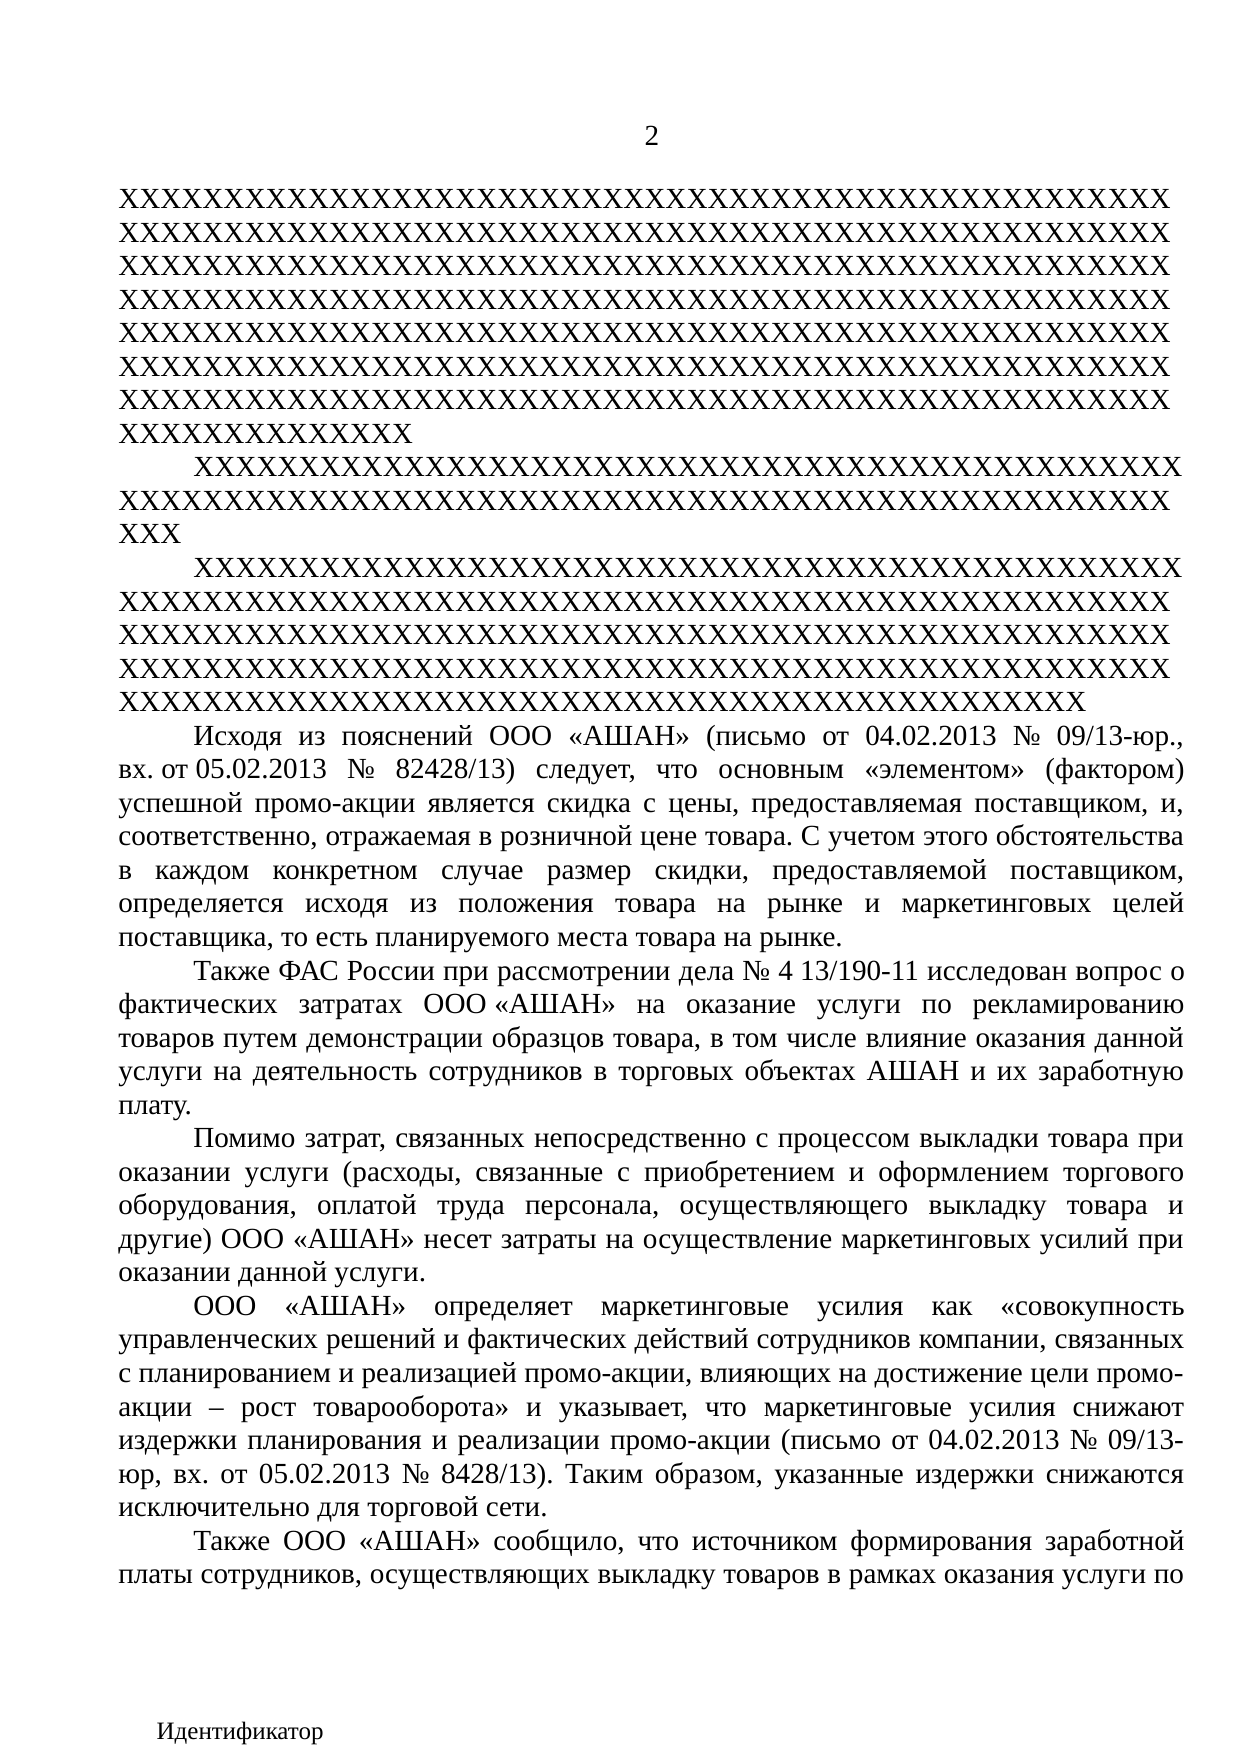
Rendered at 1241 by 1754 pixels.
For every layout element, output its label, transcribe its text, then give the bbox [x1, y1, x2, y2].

text Также ФАС России при рассмотрении дела № 4 13/190-11 исследован вопрос о фактических затратах ООО «АШАН» на оказание услуги по рекламированию товаров путем демонстрации образцов товара, в том числе влияние оказания данной услуги на деятельность сотрудников в торговых объектах АШАН и их заработную плату. [118, 953, 1185, 1120]
text XXXXXXXXXXXXXXXXXXXXXXXXXXXXXXXXXXXXXXXXXXXXXXXXXXXXXXXXXXXXXXXXXXXXXXXXXXXXXXXXXXXXXXXXXXXXXXXXXXXXXXXXXXXXXXXXXXXXXXXXXXXXXXXXXXXXXXXXXXXXXXXXXXXXXXXXXXXXXXXXXXXXXXXXXXXXXXXXXXXXXXXXXXXXXXXXXXXXXXXXXXXXXXXXXXXXXXXXXXXXXXXXXXXXXXXXXXXXXXXXXXX [118, 550, 1185, 718]
text Помимо затрат, связанных непосредственно с процессом выкладки товара при оказании услуги (расходы, связанные с приобретением и оформлением торгового оборудования, оплатой труда персонала, осуществляющего выкладку товара и другие) ООО «АШАН» несет затраты на осуществление маркетинговых усилий при оказании данной услуги. [118, 1120, 1185, 1288]
text ООО «АШАН» определяет маркетинговые усилия как «совокупность управленческих решений и фактических действий сотрудников компании, связанных с планированием и реализацией промо-акции, влияющих на достижение цели промо-акции – рост товарооборота» и указывает, что маркетинговые усилия снижают издержки планирования и реализации промо-акции (письмо от 04.02.2013 № 09/13-юр, вх. от 05.02.2013 № 8428/13). Таким образом, указанные издержки снижаются исключительно для торговой сети. [118, 1288, 1185, 1523]
text Исходя из пояснений ООО «АШАН» (письмо от 04.02.2013 № 09/13-юр., вх. от 05.02.2013 № 82428/13) следует, что основным «элементом» (фактором) успешной промо-акции является скидка с цены, предоставляемая поставщиком, и, соответственно, отражаемая в розничной цене товара. С учетом этого обстоятельства в каждом конкретном случае размер скидки, предоставляемой поставщиком, определяется исходя из положения товара на рынке и маркетинговых целей поставщика, то есть планируемого места товара на рынке. [118, 718, 1185, 953]
text Также ООО «АШАН» сообщило, что источником формирования заработной платы сотрудников, осуществляющих выкладку товаров в рамках оказания услуги по [118, 1523, 1185, 1590]
text XXXXXXXXXXXXXXXXXXXXXXXXXXXXXXXXXXXXXXXXXXXXXXXXXXXXXXXXXXXXXXXXXXXXXXXXXXXXXXXXXXXXXXXXXXXXXXXXXXXXXXXXXXXXXXXXXXXXXXXXXXXXXXXXXXXXXXXXXXXXXXXXXXXXXXXXXXXXXXXXXXXXXXXXXXXXXXXXXXXXXXXXXXXXXXXXXXXXXXXXXXXXXXXXXXXXXXXXXXXXXXXXXXXXXXXXXXXXXXXXXXXXXXXXXXXXXXXXXXXXXXXXXXXXXXXXXXXXXXXXXXXXXXXXXXXXXXXXXXXXXXXXXXXXXXXXXXXXXXXXXXXXXXXXXXXXXXXXXXXXXXXXXXXXXXXXXXXXXXXXXXXX [118, 181, 1185, 449]
text XXXXXXXXXXXXXXXXXXXXXXXXXXXXXXXXXXXXXXXXXXXXXXXXXXXXXXXXXXXXXXXXXXXXXXXXXXXXXXXXXXXXXXXXXXXXXXXXXXXX [118, 449, 1185, 550]
